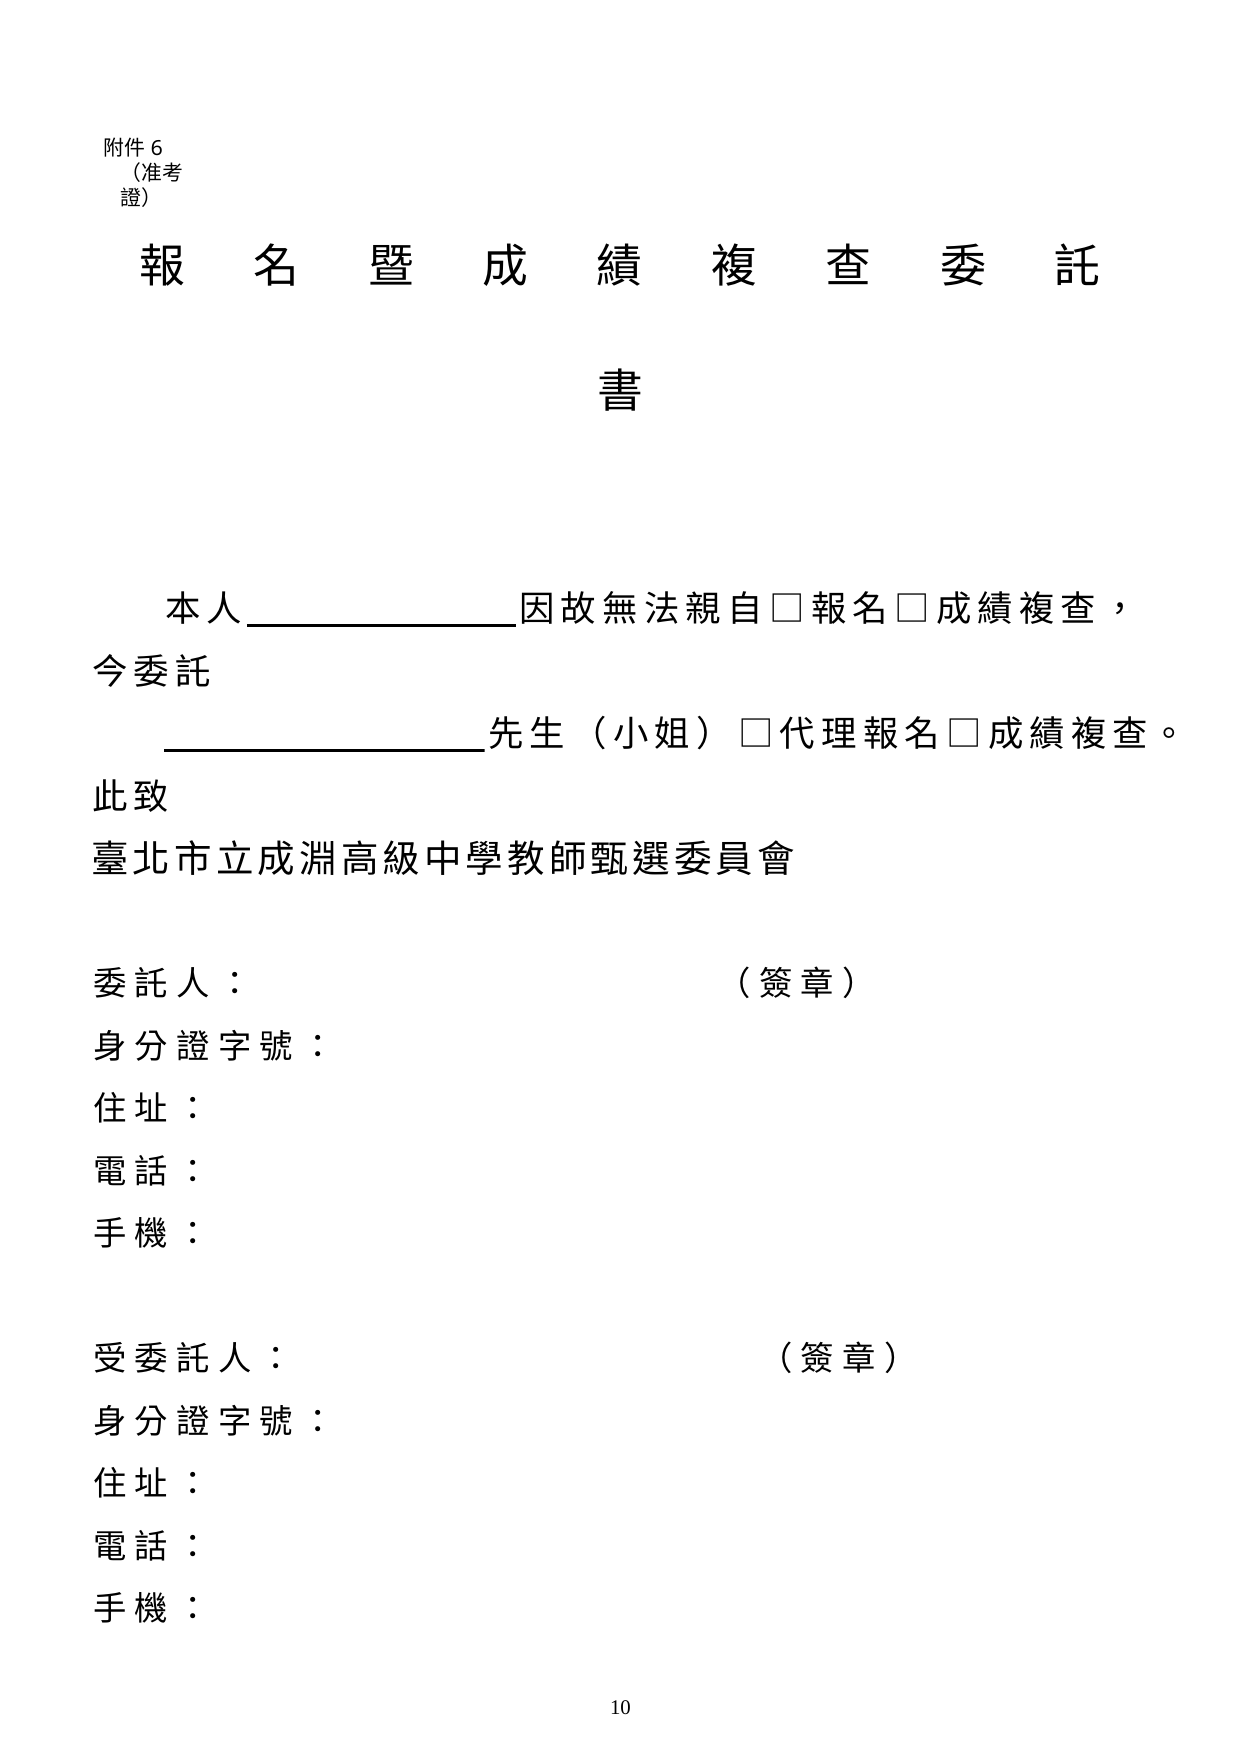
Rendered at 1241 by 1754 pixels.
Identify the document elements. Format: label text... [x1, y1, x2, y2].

text 受委託人： （簽章） [89, 1314, 1151, 1377]
text 手機： [89, 1189, 1151, 1252]
text 臺北市立成淵高級中學教師甄選委員會 [89, 814, 1151, 877]
text 住址： [89, 1064, 1151, 1127]
text 住址： [89, 1439, 1151, 1502]
text 電話： [89, 1502, 1151, 1564]
text 本人 因故無法親自□報名□成績複查，今委託 [89, 564, 1151, 689]
text 委託人： （簽章） [89, 939, 1151, 1002]
text 報 名 暨 成 績 複 查 委 託 書 [89, 189, 1151, 439]
text 電話： [89, 1127, 1151, 1189]
text 身分證字號： [89, 1002, 1151, 1064]
text 先生（小姐）□代理報名□成績複查。 [89, 689, 1151, 752]
text 身分證字號： [89, 1377, 1151, 1439]
text 此致 [89, 752, 1151, 814]
text 手機： [89, 1564, 1151, 1627]
